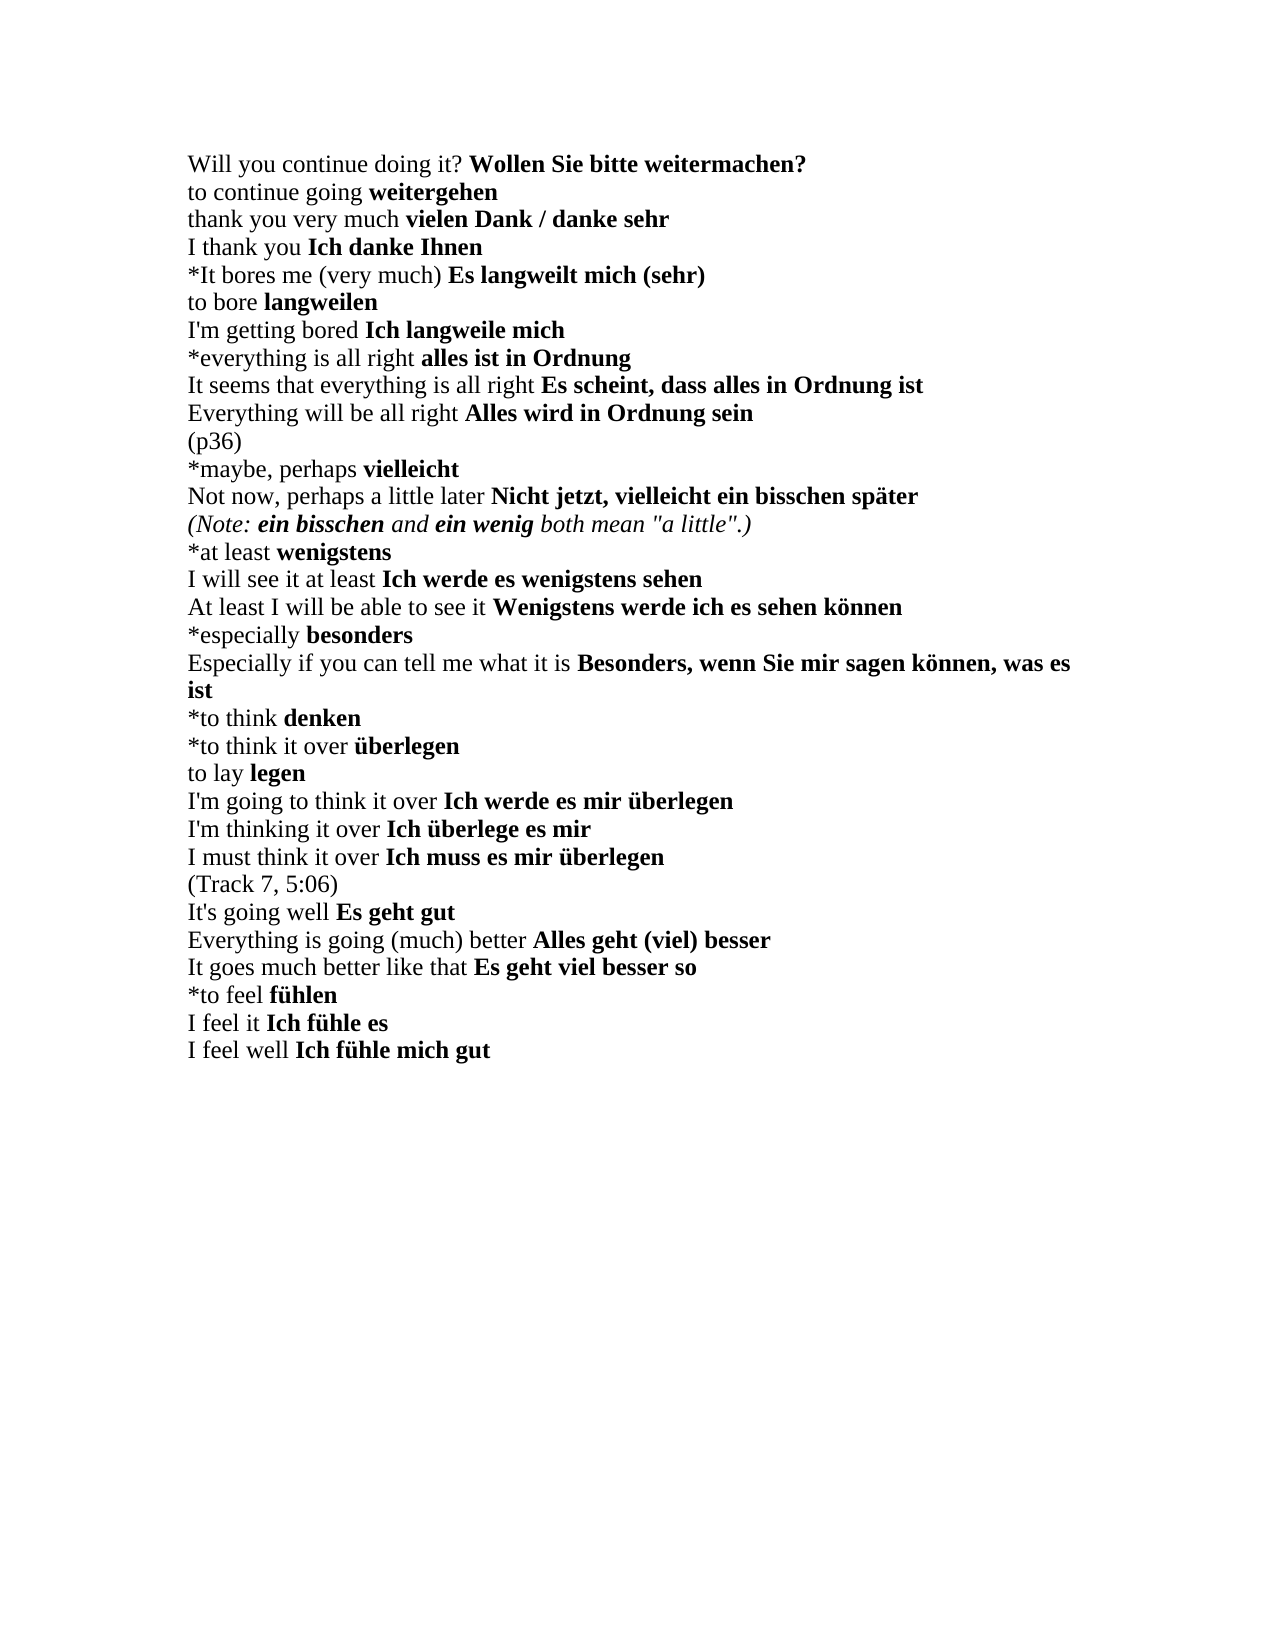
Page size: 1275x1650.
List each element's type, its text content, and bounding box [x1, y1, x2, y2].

text (p36) [187, 427, 1087, 455]
text (Track 7, 5:06) [187, 870, 1087, 898]
text At least I will be able to see it Wenigstens werde ich es sehen können [187, 593, 1087, 621]
text *maybe, perhaps vielleicht [187, 455, 1087, 482]
text I'm thinking it over Ich überlege es mir [187, 815, 1087, 843]
text to lay legen [187, 759, 1087, 787]
text Especially if you can tell me what it is Besonders, wenn Sie mir sagen können, was es ist [187, 649, 1087, 704]
text Everything will be all right Alles wird in Ordnung sein [187, 399, 1087, 427]
text thank you very much vielen Dank / danke sehr [187, 205, 1087, 233]
text *at least wenigstens [187, 538, 1087, 566]
text Everything is going (much) better Alles geht (viel) besser [187, 926, 1087, 953]
text I thank you Ich danke Ihnen [187, 233, 1087, 261]
text I feel well Ich fühle mich gut [187, 1037, 1087, 1064]
text It's going well Es geht gut [187, 898, 1087, 926]
text *to think it over überlegen [187, 732, 1087, 759]
text *to think denken [187, 704, 1087, 732]
text I will see it at least Ich werde es wenigstens sehen [187, 566, 1087, 593]
text to bore langweilen [187, 288, 1087, 316]
text *everything is all right alles ist in Ordnung [187, 344, 1087, 372]
text *especially besonders [187, 621, 1087, 649]
text Will you continue doing it? Wollen Sie bitte weitermachen? [187, 150, 1087, 178]
text to continue going weitergehen [187, 178, 1087, 205]
text *to feel fühlen [187, 981, 1087, 1009]
text *It bores me (very much) Es langweilt mich (sehr) [187, 261, 1087, 288]
text I'm getting bored Ich langweile mich [187, 316, 1087, 344]
text It seems that everything is all right Es scheint, dass alles in Ordnung ist [187, 372, 1087, 399]
text (Note: ein bisschen and ein wenig both mean "a little".) [187, 510, 1087, 538]
text It goes much better like that Es geht viel besser so [187, 953, 1087, 981]
text I must think it over Ich muss es mir überlegen [187, 843, 1087, 870]
text Not now, perhaps a little later Nicht jetzt, vielleicht ein bisschen später [187, 482, 1087, 510]
text I feel it Ich fühle es [187, 1009, 1087, 1037]
text I'm going to think it over Ich werde es mir überlegen [187, 787, 1087, 815]
